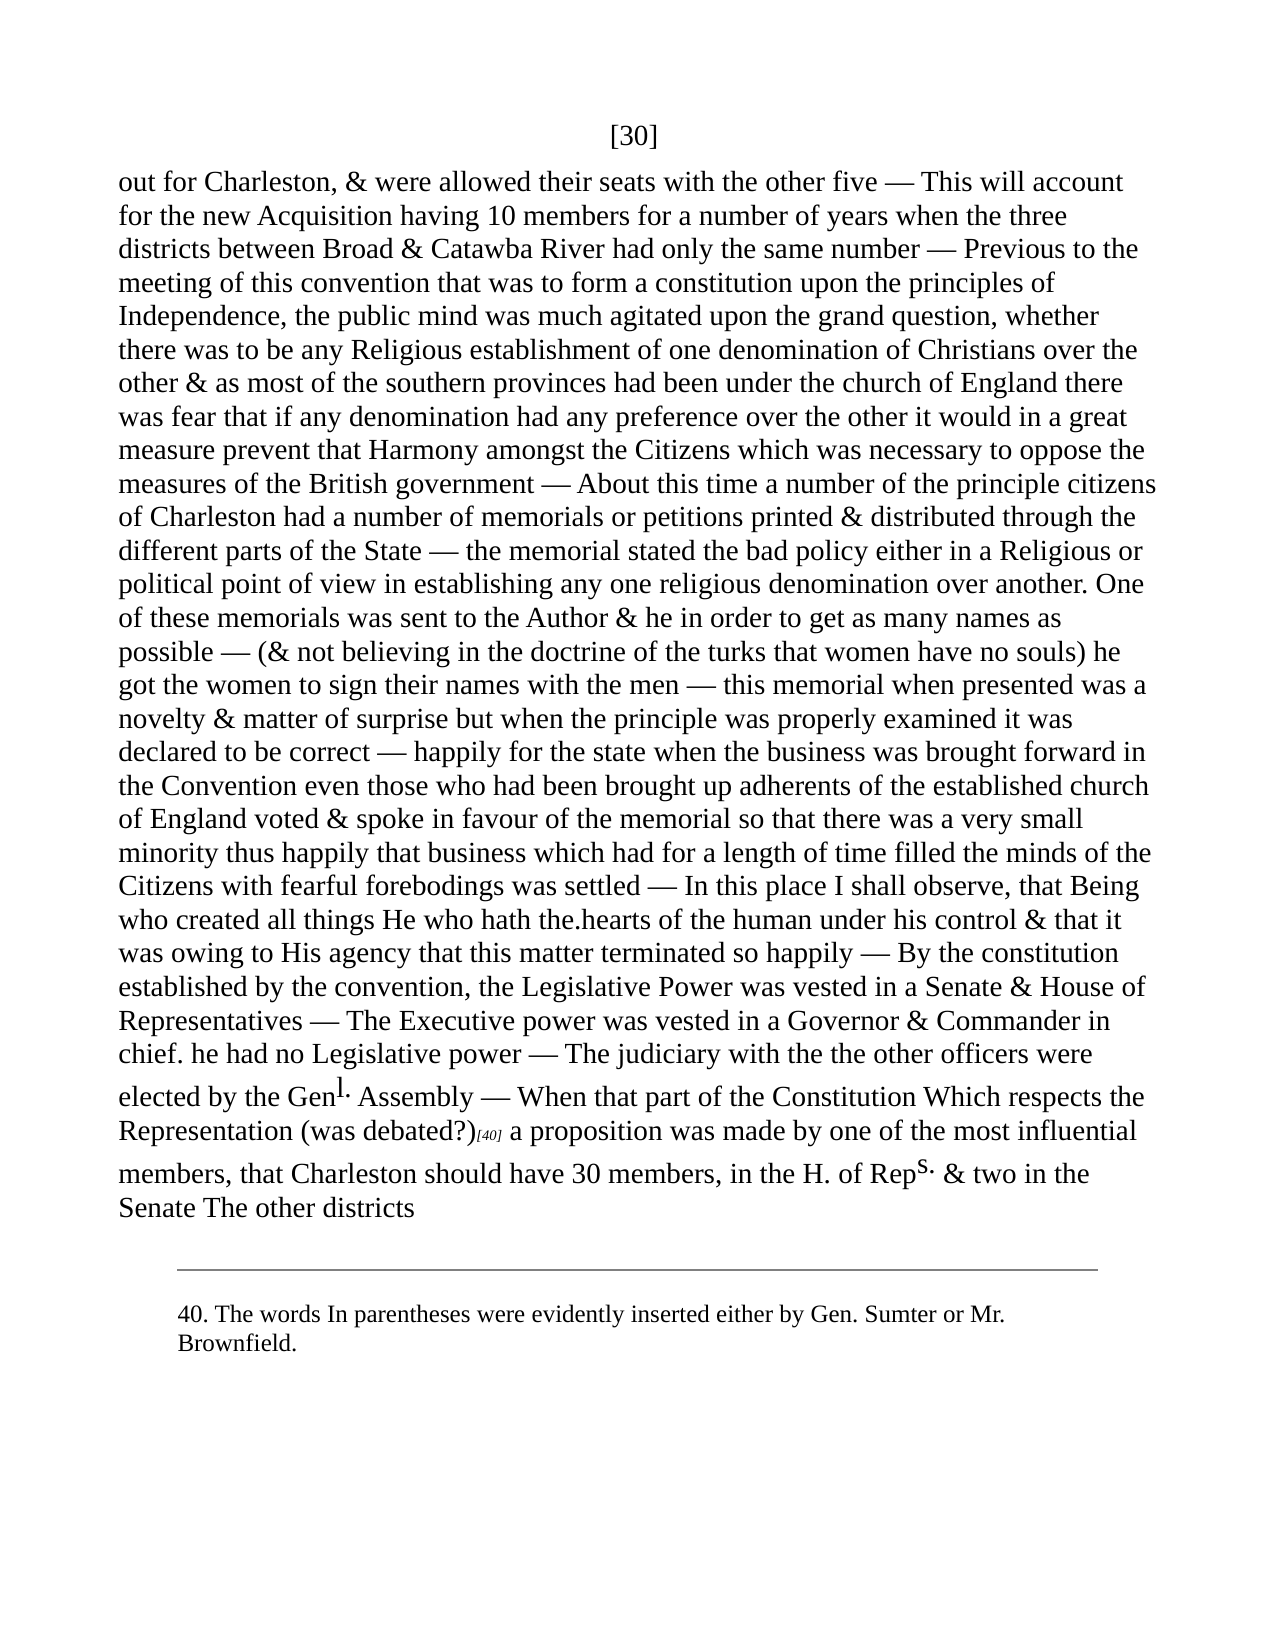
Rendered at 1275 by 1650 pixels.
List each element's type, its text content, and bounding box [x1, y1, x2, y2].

text [30] [118, 118, 1157, 152]
text 40. The words In parentheses were evidently inserted either by Gen. Sumter or Mr. Brownfield. [177, 1299, 1098, 1357]
text out for Charleston, & were allowed their seats with the other five — This will account for the new Acquisition having 10 members for a number of years when the three districts between Broad & Catawba River had only the same number — Previous to the meeting of this convention that was to form a constitution upon the principles of Independence, the public mind was much agitated upon the grand question, whether there was to be any Religious establishment of one denomination of Christians over the other & as most of the southern provinces had been under the church of England there was fear that if any denomination had any preference over the other it would in a great measure prevent that Harmony amongst the Citizens which was necessary to oppose the measures of the British government — About this time a number of the principle citizens of Charleston had a number of memorials or petitions printed & distributed through the different parts of the State — the memorial stated the bad policy either in a Religious or political point of view in establishing any one religious denomination over another. One of these memorials was sent to the Author & he in order to get as many names as possible — (& not believing in the doctrine of the turks that women have no souls) he got the women to sign their names with the men — this memorial when presented was a novelty & matter of surprise but when the principle was properly examined it was declared to be correct — happily for the state when the business was brought forward in the Convention even those who had been brought up adherents of the established church of England voted & spoke in favour of the memorial so that there was a very small minority thus happily that business which had for a length of time filled the minds of the Citizens with fearful forebodings was settled — In this place I shall observe, that Being who created all things He who hath the.hearts of the human under his control & that it was owing to His agency that this matter terminated so happily — By the constitution established by the convention, the Legislative Power was vested in a Senate & House of Representatives — The Executive power was vested in a Governor & Commander in chief. he had no Legislative power — The judiciary with the the other officers were elected by the Genl. Assembly — When that part of the Constitution Which respects the Representation (was debated?)[40] a proposition was made by one of the most influential members, that Charleston should have 30 members, in the H. of Reps. & two in the Senate The other districts [118, 164, 1157, 1223]
